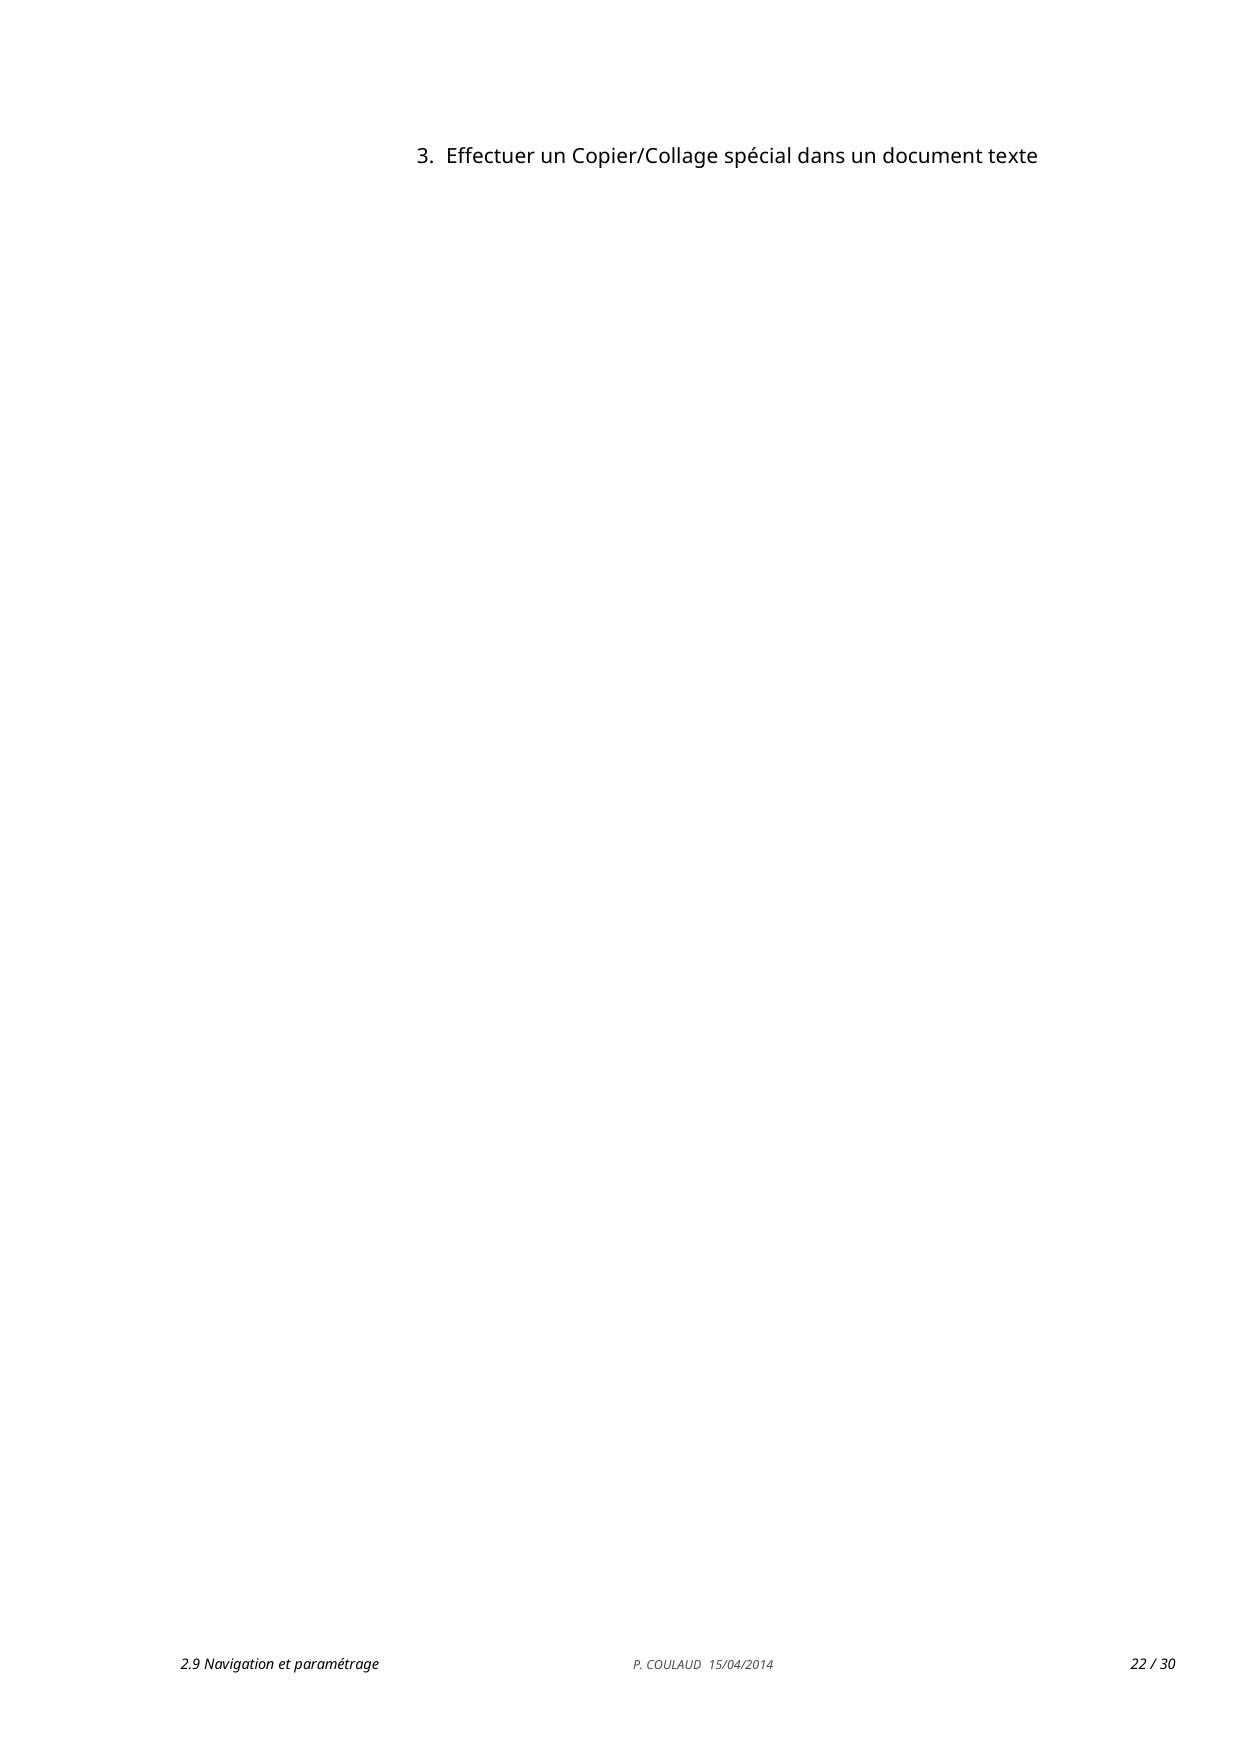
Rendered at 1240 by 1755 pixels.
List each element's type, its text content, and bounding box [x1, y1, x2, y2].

list Effectuer un Copier/Collage spécial dans un document texte [417, 141, 1177, 170]
